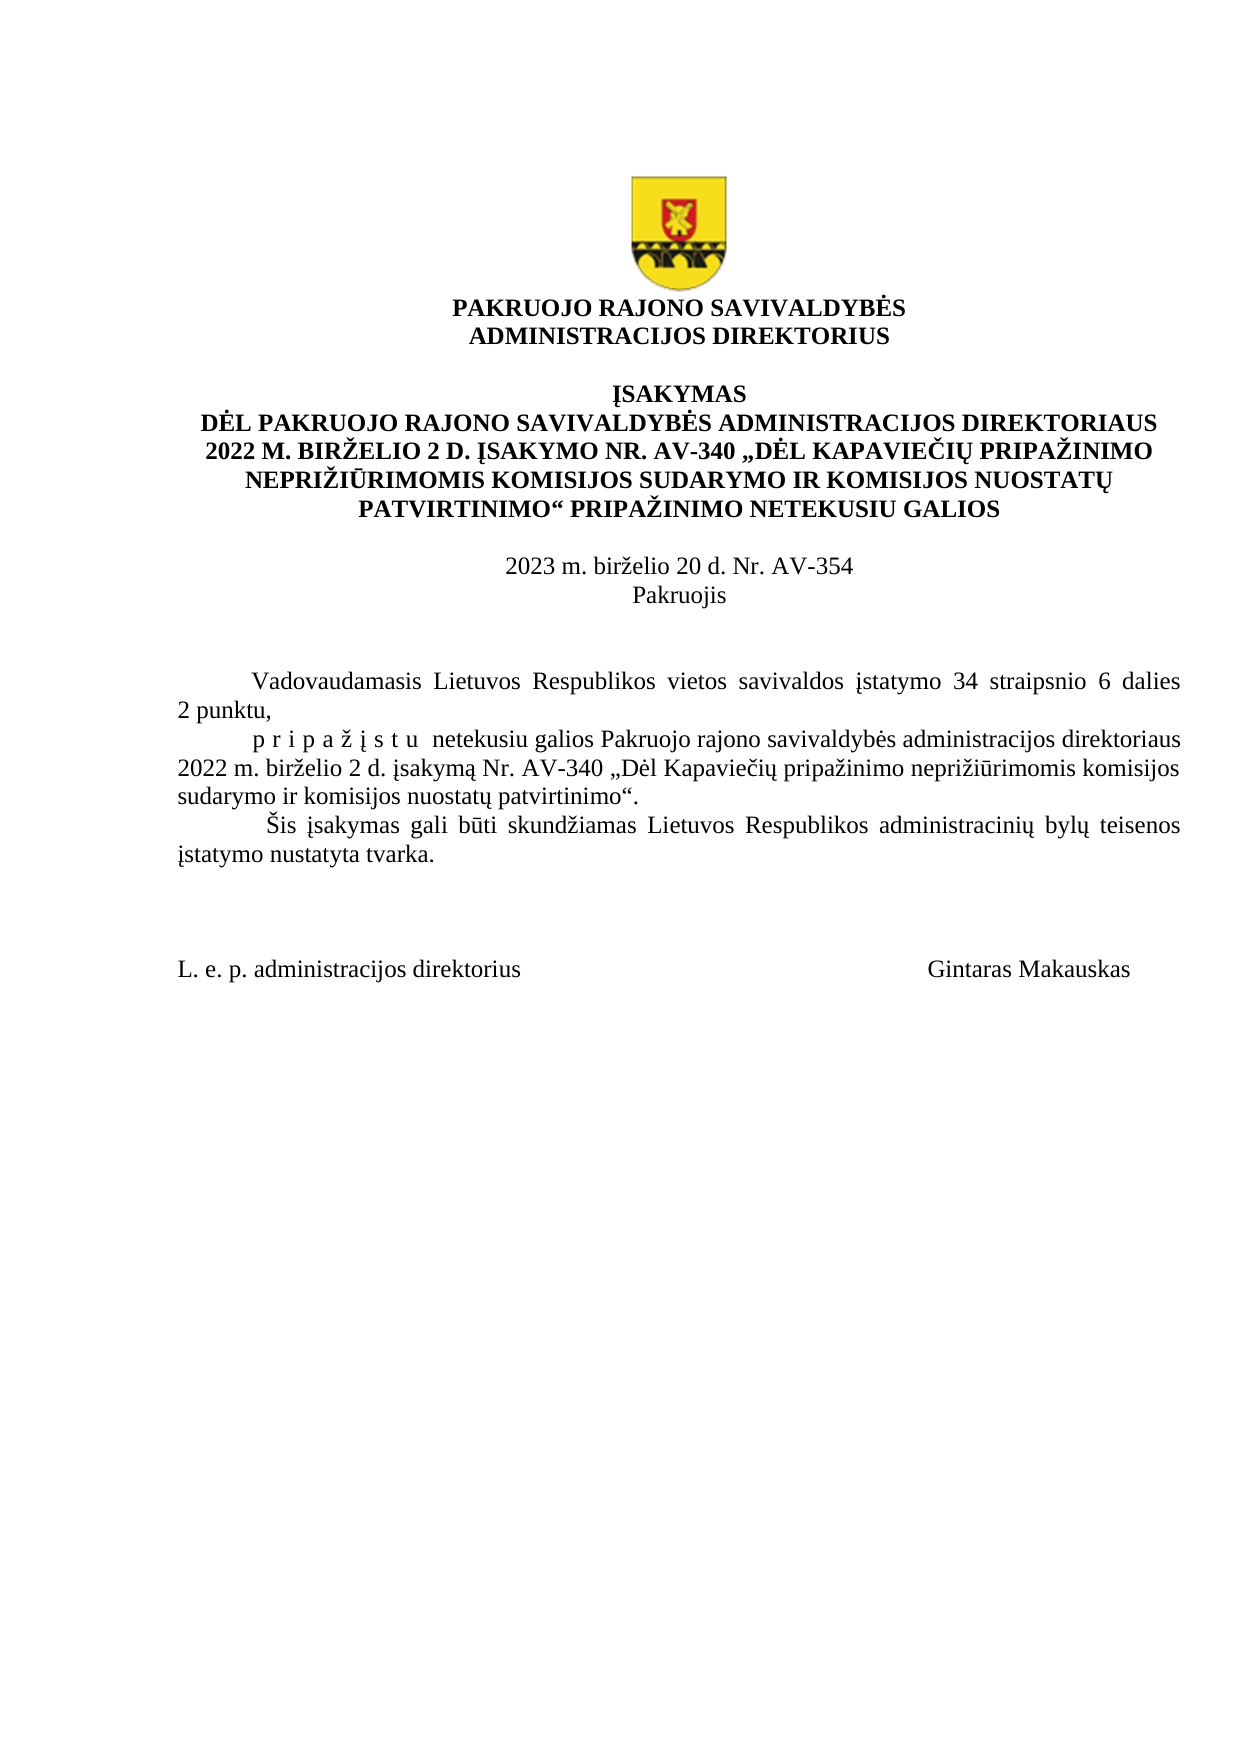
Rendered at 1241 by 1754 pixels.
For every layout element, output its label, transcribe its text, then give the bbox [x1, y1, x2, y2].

text Pakruojis [177, 580, 1181, 609]
text 2023 m. birželio 20 d. Nr. AV-354 [177, 551, 1181, 580]
text Šis įsakymas gali būti skundžiamas Lietuvos Respublikos administracinių bylų teisenos įstatymo nustatyta tvarka. [177, 810, 1181, 868]
text DĖL PAKRUOJO RAJONO SAVIVALDYBĖS ADMINISTRACIJOS DIREKTORIAUS 2022 M. BIRŽELIO 2 D. ĮSAKYMO NR. AV-340 „DĖL KAPAVIEČIŲ PRIPAŽINIMO NEPRIŽIŪRIMOMIS KOMISIJOS SUDARYMO IR KOMISIJOS NUOSTATŲ PATVIRTINIMO“ PRIPAŽINIMO NETEKUSIU GALIOS [177, 408, 1181, 523]
text Vadovaudamasis Lietuvos Respublikos vietos savivaldos įstatymo 34 straipsnio 6 dalies 2 punktu, [177, 666, 1181, 724]
text PAKRUOJO RAJONO SAVIVALDYBĖS [177, 293, 1181, 321]
text ĮSAKYMAS [177, 379, 1181, 408]
text pripažįstu netekusiu galios Pakruojo rajono savivaldybės administracijos direktoriaus 2022 m. birželio 2 d. įsakymą Nr. AV-340 „Dėl Kapaviečių pripažinimo neprižiūrimomis komisijos sudarymo ir komisijos nuostatų patvirtinimo“. [177, 724, 1181, 810]
text L. e. p. administracijos direktorius Gintaras Makauskas [177, 954, 1181, 983]
text ADMINISTRACIJOS DIREKTORIUS [177, 321, 1181, 350]
